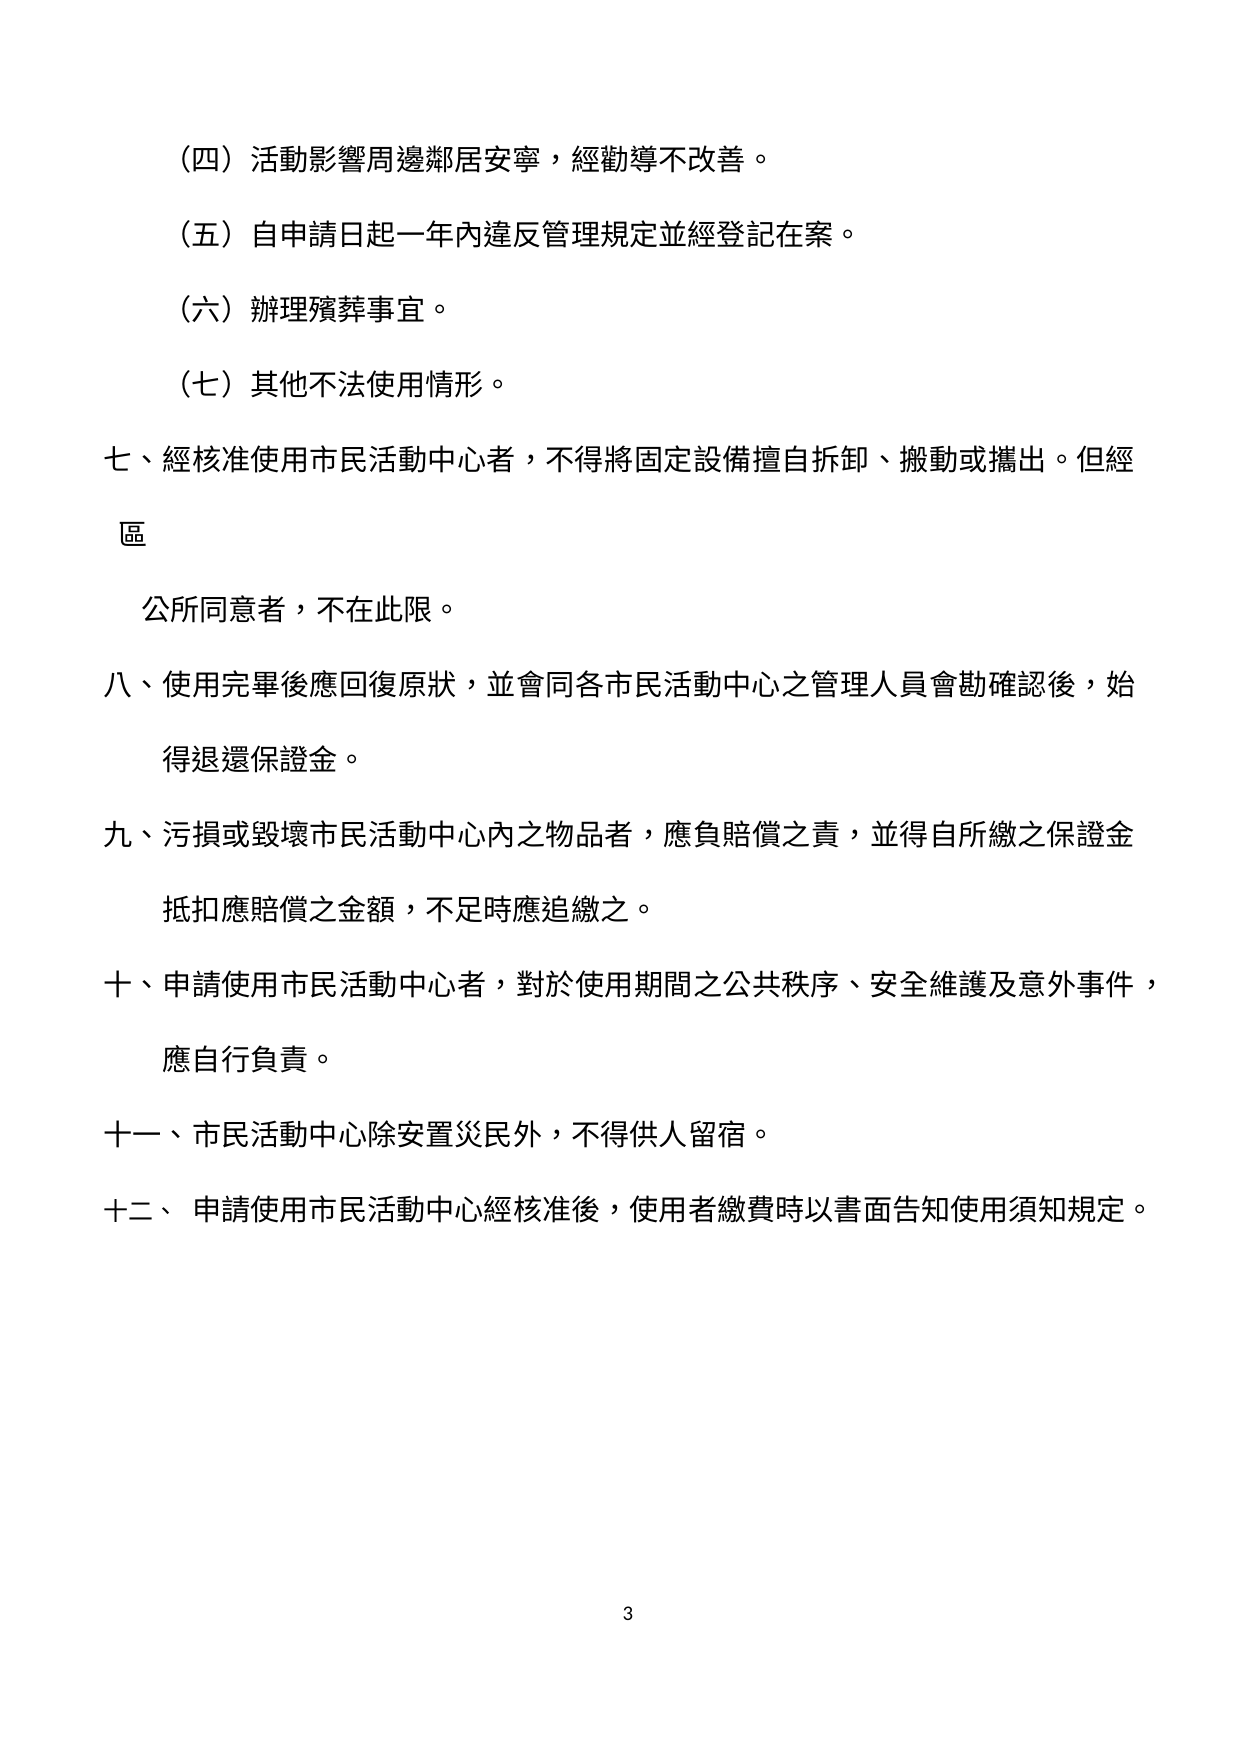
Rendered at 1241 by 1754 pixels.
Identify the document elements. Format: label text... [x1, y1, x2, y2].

list 市民活動中心除安置災民外，不得供人留宿。 [103, 1095, 1137, 1170]
text （七）其他不法使用情形。 [118, 345, 1137, 420]
list 經核准使用市民活動中心者，不得將固定設備擅自拆卸、搬動或攜出。但經區 [103, 420, 1137, 570]
list 污損或毀壞市民活動中心內之物品者，應負賠償之責，並得自所繳之保證金抵扣應賠償之金額，不足時應追繳之。 [103, 795, 1137, 945]
text （六）辦理殯葬事宜。 [118, 270, 1137, 345]
text （五）自申請日起一年內違反管理規定並經登記在案。 [162, 195, 1137, 270]
text （四）活動影響周邊鄰居安寧，經勸導不改善。 [118, 120, 1137, 195]
list 申請使用市民活動中心者，對於使用期間之公共秩序、安全維護及意外事件，應自行負責。 [103, 945, 1137, 1095]
list 申請使用市民活動中心經核准後，使用者繳費時以書面告知使用須知規定。 [103, 1170, 1137, 1245]
list 使用完畢後應回復原狀，並會同各市民活動中心之管理人員會勘確認後，始得退還保證金。 [103, 645, 1137, 795]
text 公所同意者，不在此限。 [118, 570, 1137, 645]
